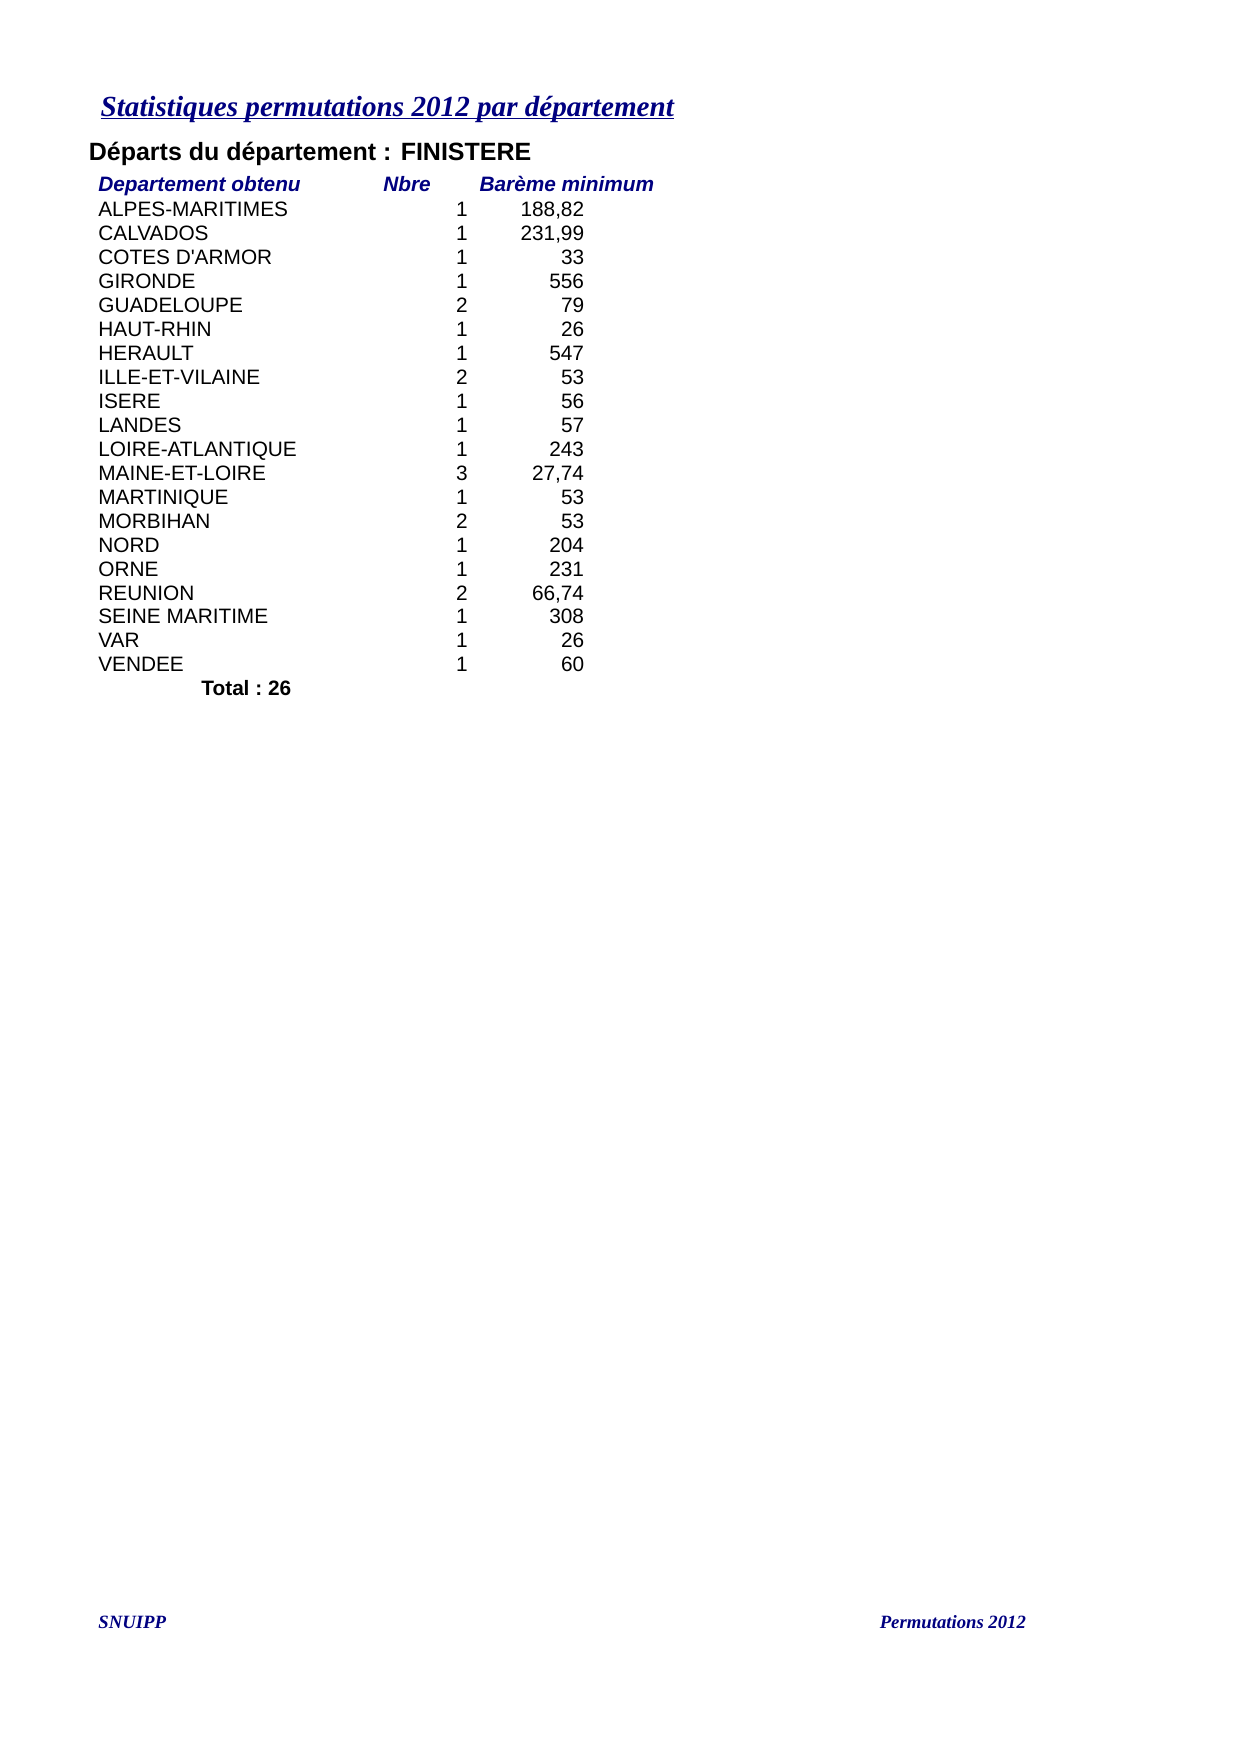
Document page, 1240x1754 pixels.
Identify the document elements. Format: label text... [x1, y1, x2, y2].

text CALVADOS 1 231,99 [89, 221, 1151, 245]
text Departement obtenu Nbre Barème minimum [89, 172, 1151, 196]
text GUADELOUPE 2 79 [89, 293, 1151, 317]
text MORBIHAN 2 53 [89, 508, 1151, 532]
text MAINE-ET-LOIRE 3 27,74 [89, 461, 1151, 484]
text NORD 1 204 [89, 532, 1151, 556]
text LOIRE-ATLANTIQUE 1 243 [89, 437, 1151, 461]
text ORNE 1 231 [89, 556, 1151, 580]
text SNUIPP Permutations 2012 [89, 1611, 1151, 1633]
text VENDEE 1 60 [89, 652, 1151, 676]
text ILLE-ET-VILAINE 2 53 [89, 365, 1151, 389]
text Départs du département : FINISTERE [89, 137, 1151, 166]
text SEINE MARITIME 1 308 [89, 604, 1151, 628]
text Total : 26 [89, 676, 1151, 700]
text ISERE 1 56 [89, 389, 1151, 413]
text VAR 1 26 [89, 628, 1151, 652]
text COTES D'ARMOR 1 33 [89, 245, 1151, 269]
text Statistiques permutations 2012 par département [89, 89, 1151, 122]
text LANDES 1 57 [89, 413, 1151, 437]
text HERAULT 1 547 [89, 341, 1151, 365]
text MARTINIQUE 1 53 [89, 484, 1151, 508]
text GIRONDE 1 556 [89, 269, 1151, 293]
text ALPES-MARITIMES 1 188,82 [89, 197, 1151, 221]
text HAUT-RHIN 1 26 [89, 317, 1151, 341]
text REUNION 2 66,74 [89, 580, 1151, 604]
